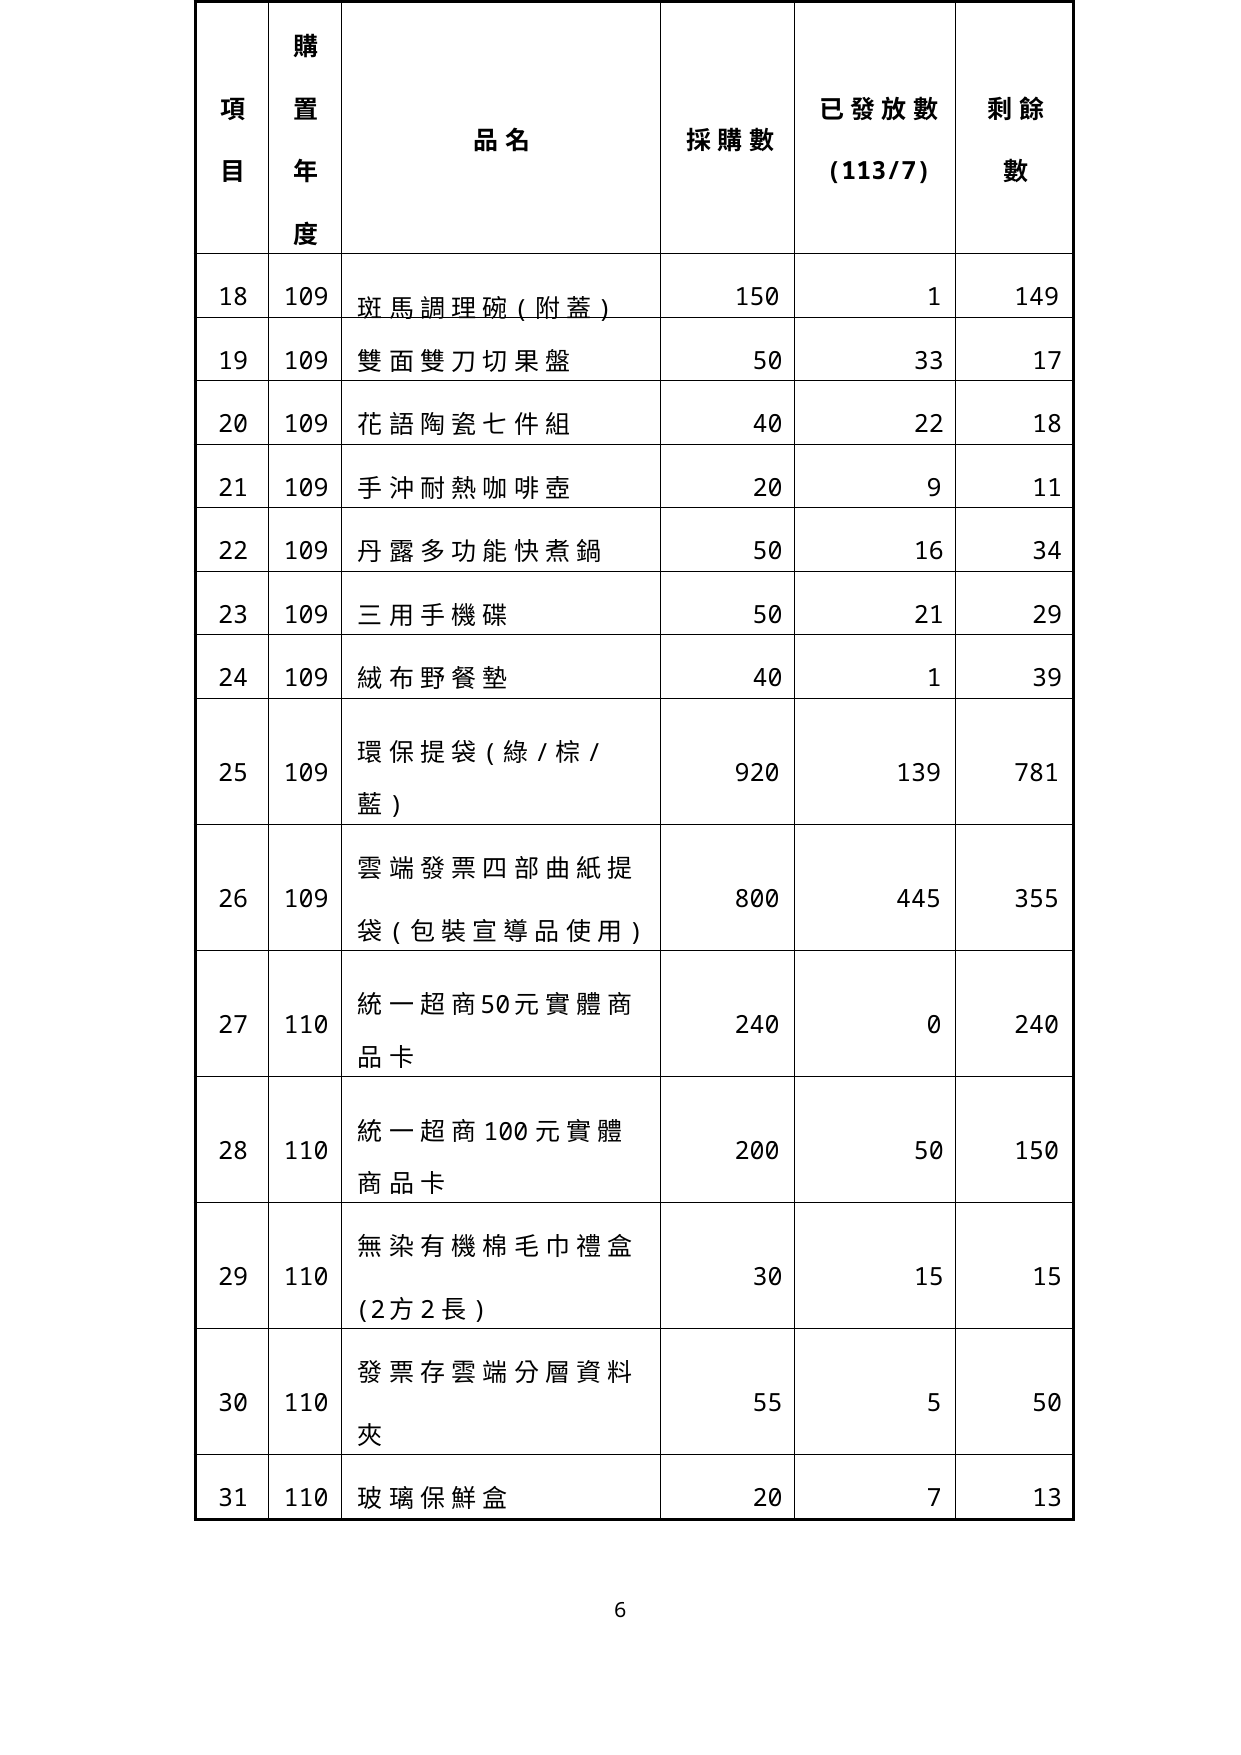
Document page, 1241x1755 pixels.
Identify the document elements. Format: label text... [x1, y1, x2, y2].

table_cell 149 [956, 254, 1072, 317]
table_cell 40 [661, 381, 794, 444]
table_cell 絨布野餐墊 [342, 635, 660, 698]
table_cell 18 [956, 381, 1072, 444]
table_cell 13 [956, 1455, 1072, 1518]
table_cell 139 [795, 699, 955, 824]
table_cell 統一超商50元實體商品卡 [342, 951, 660, 1076]
table_cell 55 [661, 1329, 794, 1454]
table_cell 11 [956, 445, 1072, 507]
table_cell 20 [661, 445, 794, 507]
table_cell 發票存雲端分層資料夾 [342, 1329, 660, 1454]
table_cell 1 [795, 635, 955, 698]
table_cell 手沖耐熱咖啡壺 [342, 445, 660, 507]
table_cell 200 [661, 1077, 794, 1202]
table_cell 5 [795, 1329, 955, 1454]
table_cell 109 [269, 381, 341, 444]
table_cell 21 [197, 445, 268, 507]
table_cell 110 [269, 1077, 341, 1202]
table_cell 7 [795, 1455, 955, 1518]
table_cell 花語陶瓷七件組 [342, 381, 660, 444]
table_cell 15 [795, 1203, 955, 1328]
table_cell 109 [269, 254, 341, 317]
table_cell 920 [661, 699, 794, 824]
table_cell 22 [795, 381, 955, 444]
table_cell 24 [197, 635, 268, 698]
table_cell 23 [197, 572, 268, 634]
table_cell 三用手機碟 [342, 572, 660, 634]
table_cell 無染有機棉毛巾禮盒(2方2長) [342, 1203, 660, 1328]
table_cell 0 [795, 951, 955, 1076]
table_cell 30 [197, 1329, 268, 1454]
table_cell 781 [956, 699, 1072, 824]
table_cell 29 [956, 572, 1072, 634]
table_cell 統一超商100元實體商品卡 [342, 1077, 660, 1202]
table_cell 斑馬調理碗(附蓋) [342, 254, 660, 317]
table_cell 19 [197, 318, 268, 380]
table_cell 109 [269, 825, 341, 950]
table_cell 31 [197, 1455, 268, 1518]
table_cell 109 [269, 508, 341, 571]
table_cell 150 [956, 1077, 1072, 1202]
table_cell 40 [661, 635, 794, 698]
table_cell 50 [661, 508, 794, 571]
table_header 項目 [197, 3, 268, 253]
table_cell 玻璃保鮮盒 [342, 1455, 660, 1518]
table_cell 50 [661, 318, 794, 380]
table_cell 15 [956, 1203, 1072, 1328]
table_cell 雙面雙刀切果盤 [342, 318, 660, 380]
table_cell 18 [197, 254, 268, 317]
table_cell 1 [795, 254, 955, 317]
table_cell 環保提袋(綠/棕/藍) [342, 699, 660, 824]
table_cell 20 [197, 381, 268, 444]
table_cell 50 [956, 1329, 1072, 1454]
table_header 品名 [342, 3, 660, 253]
table_cell 109 [269, 445, 341, 507]
table_cell 30 [661, 1203, 794, 1328]
table_cell 34 [956, 508, 1072, 571]
table_cell 22 [197, 508, 268, 571]
table_cell 21 [795, 572, 955, 634]
table_cell 800 [661, 825, 794, 950]
table_cell 110 [269, 1455, 341, 1518]
table_cell 26 [197, 825, 268, 950]
table_cell 丹露多功能快煮鍋 [342, 508, 660, 571]
table_cell 27 [197, 951, 268, 1076]
table_header 剩餘數 [956, 3, 1072, 253]
table_cell 50 [661, 572, 794, 634]
table_cell 445 [795, 825, 955, 950]
table_cell 240 [956, 951, 1072, 1076]
table_cell 355 [956, 825, 1072, 950]
table_cell 110 [269, 1203, 341, 1328]
table_cell 20 [661, 1455, 794, 1518]
table_header 採購數 [661, 3, 794, 253]
table_cell 150 [661, 254, 794, 317]
table_cell 28 [197, 1077, 268, 1202]
table_cell 9 [795, 445, 955, 507]
table_cell 29 [197, 1203, 268, 1328]
table_cell 109 [269, 699, 341, 824]
table_cell 39 [956, 635, 1072, 698]
table_cell 雲端發票四部曲紙提袋(包裝宣導品使用) [342, 825, 660, 950]
table_cell 33 [795, 318, 955, 380]
table_cell 16 [795, 508, 955, 571]
table_cell 109 [269, 635, 341, 698]
table_cell 240 [661, 951, 794, 1076]
table_header 購置年度 [269, 3, 341, 253]
table_cell 109 [269, 318, 341, 380]
table_cell 110 [269, 951, 341, 1076]
table_cell 17 [956, 318, 1072, 380]
table_cell 109 [269, 572, 341, 634]
table_header 已發放數(113/7) [795, 3, 955, 253]
table_cell 50 [795, 1077, 955, 1202]
table_cell 110 [269, 1329, 341, 1454]
table_cell 25 [197, 699, 268, 824]
